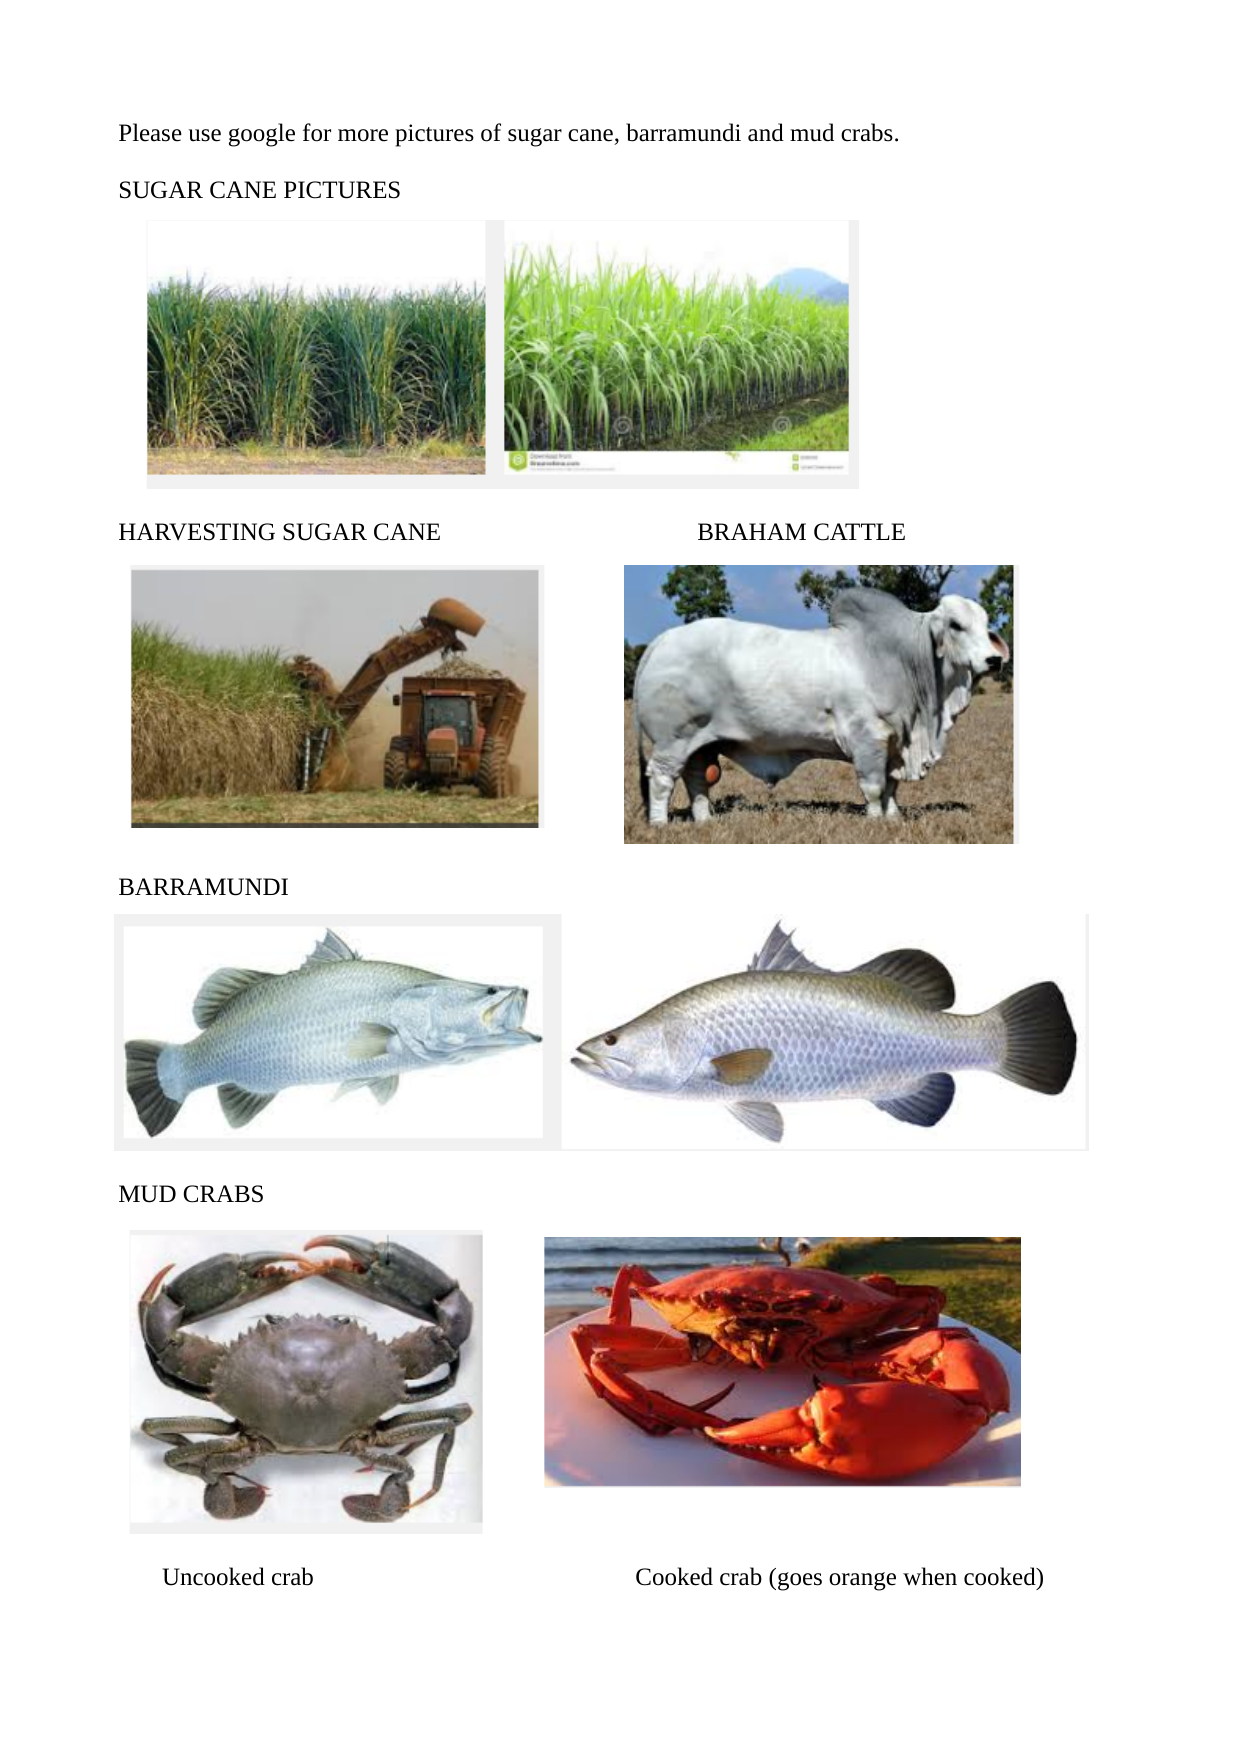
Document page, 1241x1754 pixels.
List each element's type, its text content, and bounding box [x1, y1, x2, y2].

text Uncooked crab Cooked crab (goes orange when cooked) [118, 1562, 1122, 1591]
text SUGAR CANE PICTURES [118, 176, 1122, 204]
picture [129, 1230, 483, 1534]
picture [624, 565, 1020, 844]
picture [146, 220, 860, 489]
picture [113, 914, 1089, 1151]
picture [130, 565, 545, 828]
text HARVESTING SUGAR CANE BRAHAM CATTLE [118, 517, 1122, 546]
text MUD CRABS [118, 1179, 1122, 1208]
text BARRAMUNDI [118, 872, 1122, 901]
text Please use google for more pictures of sugar cane, barramundi and mud crabs. [118, 118, 1122, 147]
picture [544, 1237, 1021, 1488]
